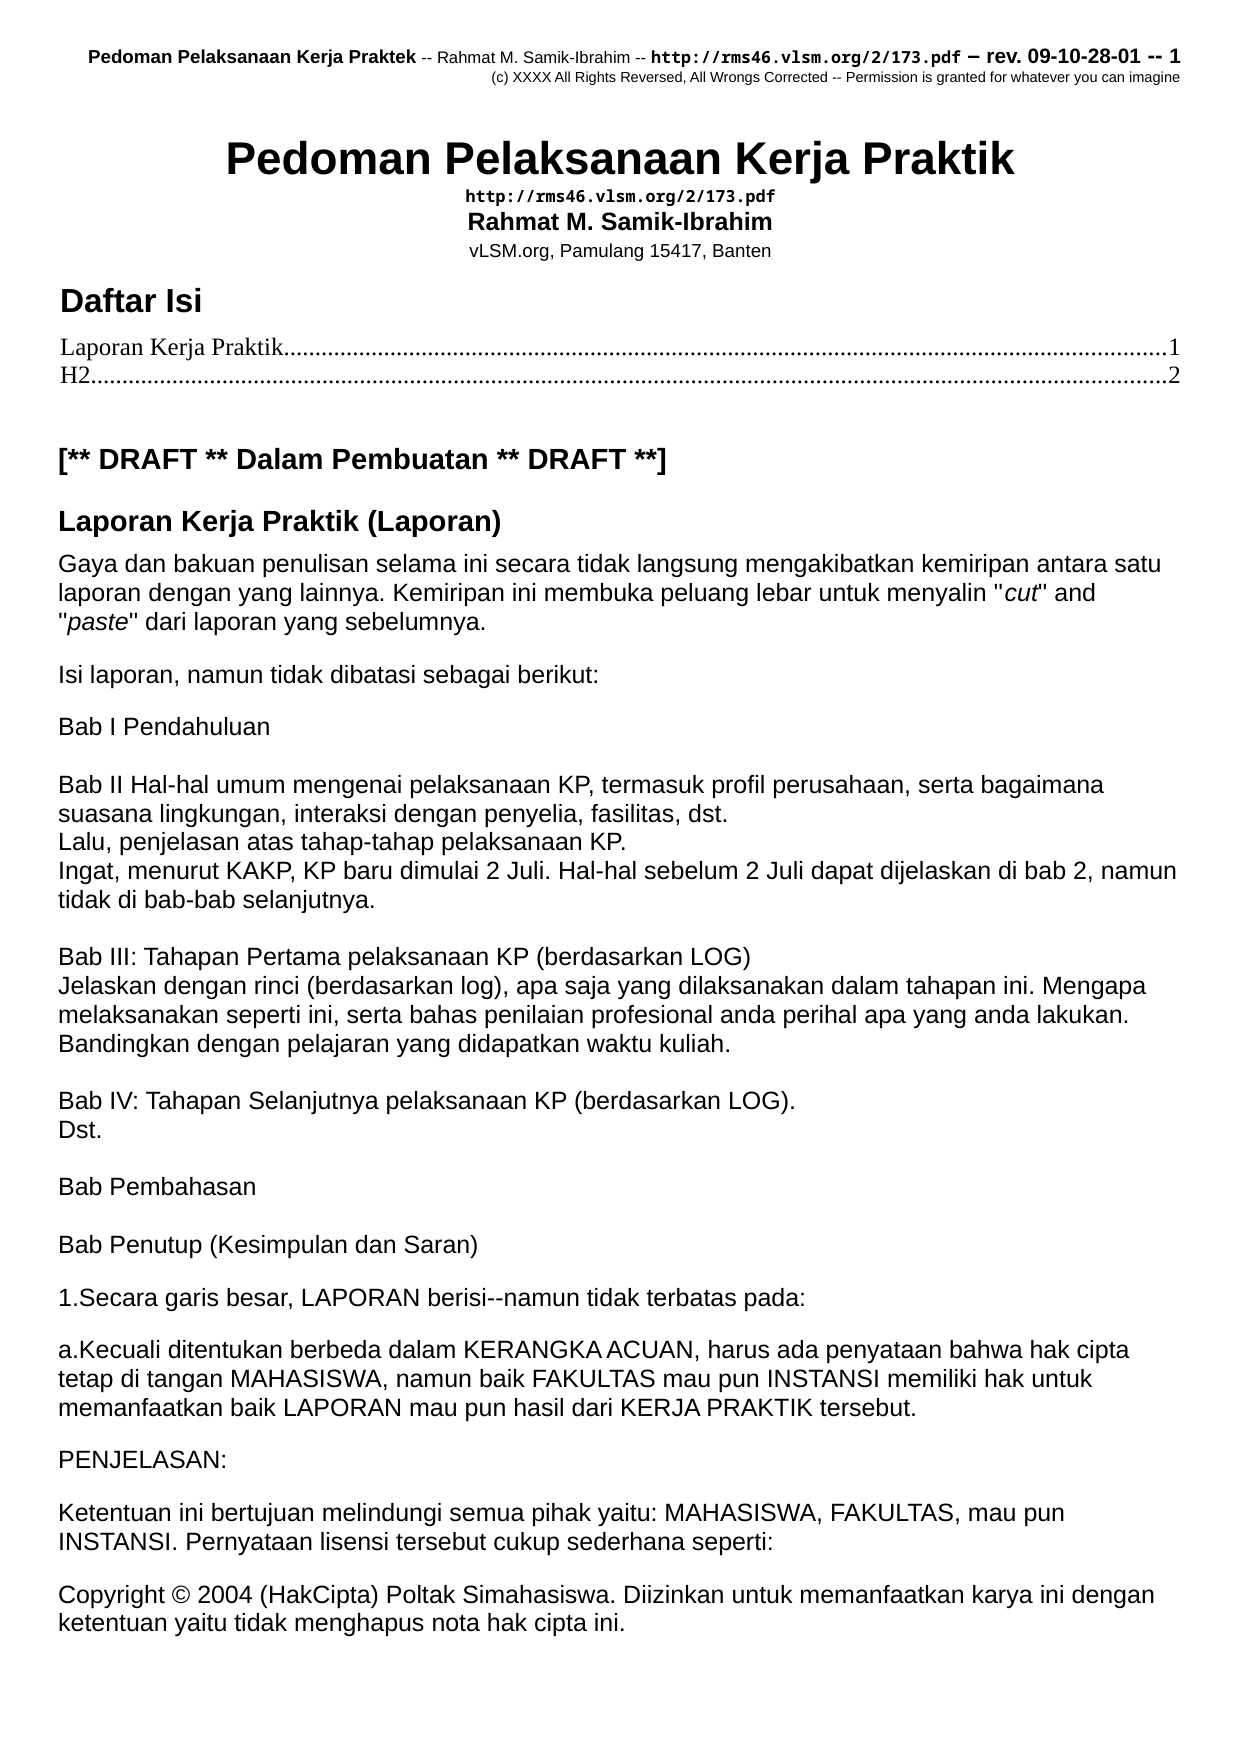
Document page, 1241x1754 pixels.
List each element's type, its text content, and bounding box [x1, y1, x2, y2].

text http://rms46.vlsm.org/2/173.pdf [60, 184, 1181, 207]
text vLSM.org, Pamulang 15417, Banten [60, 240, 1181, 262]
subtitle Laporan Kerja Praktik (Laporan) [58, 504, 1181, 537]
text Gaya dan bakuan penulisan selama ini secara tidak langsung mengakibatkan kemiripan antara satu laporan dengan yang lainnya. Kemiripan ini membuka peluang lebar untuk menyalin ''cut'' and ''paste'' dari laporan yang sebelumnya. [58, 549, 1181, 636]
subtitle Daftar Isi [60, 281, 1181, 320]
text Laporan Kerja Praktik 1 [60, 332, 1181, 360]
text Isi laporan, namun tidak dibatasi sebagai berikut: [58, 659, 1181, 688]
text PENJELASAN: [58, 1445, 1181, 1474]
subtitle [** DRAFT ** Dalam Pembuatan ** DRAFT **] [58, 442, 1181, 475]
text a.Kecuali ditentukan berbeda dalam KERANGKA ACUAN, harus ada penyataan bahwa hak cipta tetap di tangan MAHASISWA, namun baik FAKULTAS mau pun INSTANSI memiliki hak untuk memanfaatkan baik LAPORAN mau pun hasil dari KERJA PRAKTIK tersebut. [58, 1335, 1181, 1421]
text Rahmat M. Samik-Ibrahim [60, 207, 1181, 236]
text Copyright © 2004 (HakCipta) Poltak Simahasiswa. Diizinkan untuk memanfaatkan karya ini dengan ketentuan yaitu tidak menghapus nota hak cipta ini. [58, 1579, 1181, 1637]
title Pedoman Pelaksanaan Kerja Praktik [60, 132, 1181, 184]
text 1.Secara garis besar, LAPORAN berisi--namun tidak terbatas pada: [58, 1282, 1181, 1311]
text Bab I Pendahuluan Bab II Hal-hal umum mengenai pelaksanaan KP, termasuk profil perusahaan, serta bagaimana suasana lingkungan, interaksi dengan penyelia, fasilitas, dst. Lalu, penjelasan atas tahap-tahap pelaksanaan KP. Ingat, menurut KAKP, KP baru dimulai 2 Juli. Hal-hal sebelum 2 Juli dapat dijelaskan di bab 2, namun tidak di bab-bab selanjutnya. Bab III: Tahapan Pertama pelaksanaan KP (berdasarkan LOG) Jelaskan dengan rinci (berdasarkan log), apa saja yang dilaksanakan dalam tahapan ini. Mengapa melaksanakan seperti ini, serta bahas penilaian profesional anda perihal apa yang anda lakukan. Bandingkan dengan pelajaran yang didapatkan waktu kuliah. Bab IV: Tahapan Selanjutnya pelaksanaan KP (berdasarkan LOG). Dst. Bab Pembahasan Bab Penutup (Kesimpulan dan Saran) [58, 712, 1181, 1258]
text H2 2 [60, 360, 1181, 389]
text Ketentuan ini bertujuan melindungi semua pihak yaitu: MAHASISWA, FAKULTAS, mau pun INSTANSI. Pernyataan lisensi tersebut cukup sederhana seperti: [58, 1498, 1181, 1556]
